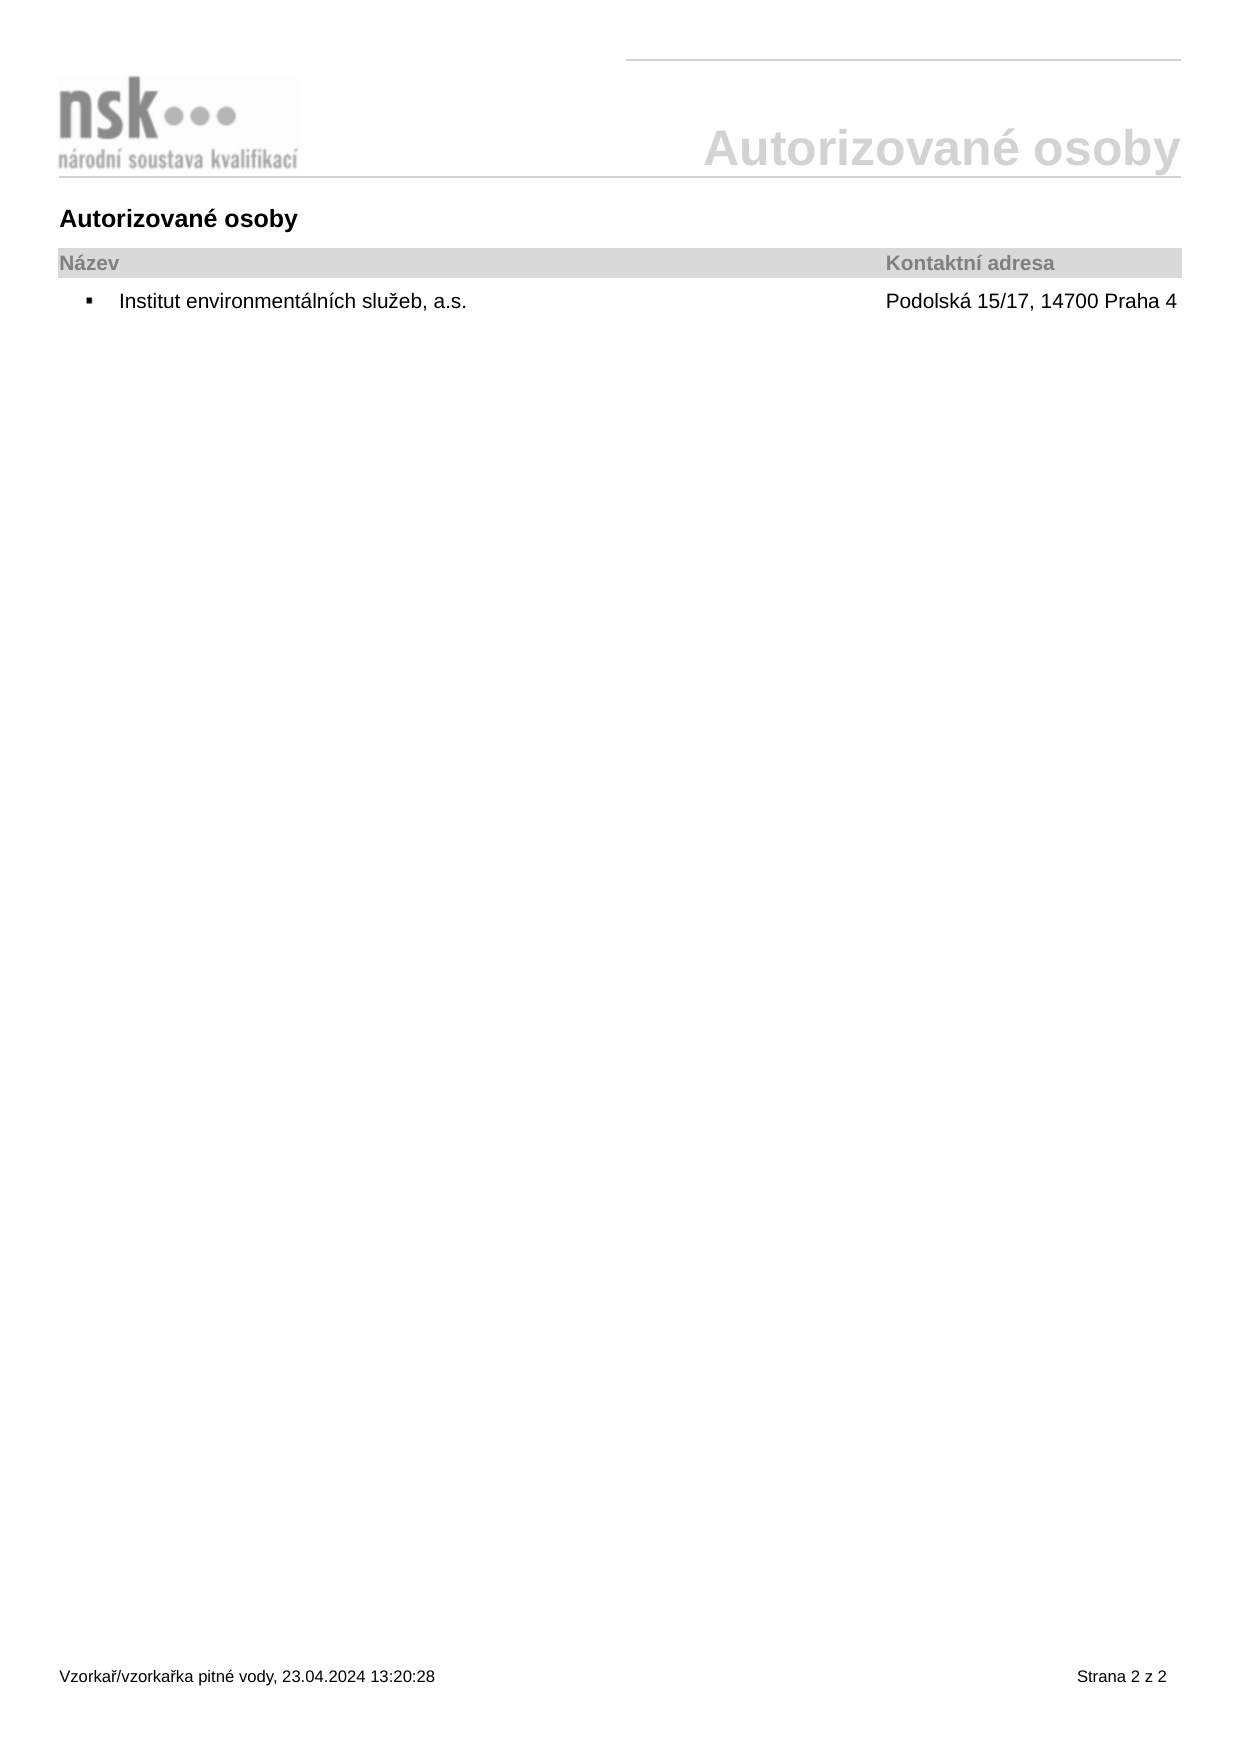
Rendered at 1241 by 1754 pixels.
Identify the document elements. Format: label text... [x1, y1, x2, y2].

table_cell [59, 178, 1181, 194]
table_cell [626, 314, 860, 614]
table_cell [481, 1214, 617, 1436]
table_cell [860, 314, 886, 614]
table_cell [886, 614, 1167, 914]
table_cell [481, 236, 617, 248]
table_cell [626, 1214, 860, 1436]
table_cell [1167, 1214, 1181, 1436]
table_cell Autorizované osoby [59, 200, 1181, 236]
table_cell Autorizované osoby [626, 61, 1181, 176]
table_cell [1167, 194, 1181, 200]
table_cell [481, 1436, 617, 1658]
table_cell [860, 194, 886, 200]
picture [59, 288, 119, 313]
table_cell [618, 194, 626, 200]
table_cell [1167, 914, 1181, 1214]
table_cell Název [60, 250, 885, 277]
table_cell [59, 914, 119, 1214]
table_cell [481, 914, 617, 1214]
table_cell [886, 914, 1167, 1214]
table_cell [59, 1436, 119, 1658]
table_cell [618, 1436, 626, 1658]
table_cell Podolská 15/17, 14700 Praha 4 [886, 289, 1181, 314]
table_cell [119, 278, 481, 289]
table_cell [1167, 314, 1181, 614]
table_cell [618, 1214, 626, 1436]
table_cell [481, 314, 617, 614]
table_cell [860, 614, 886, 914]
table_cell [1167, 614, 1181, 914]
table_cell [1167, 278, 1181, 289]
table_cell [860, 914, 886, 1214]
table_cell Vzorkař/vzorkařka pitné vody, 23.04.2024 13:20:28 [59, 1658, 860, 1694]
table_cell [119, 194, 481, 200]
table_cell [119, 614, 481, 914]
table_cell [481, 194, 617, 200]
table_cell [860, 278, 886, 289]
table_cell [626, 194, 860, 200]
table_cell Institut environmentálních služeb, a.s. [119, 289, 886, 314]
table_cell [626, 614, 860, 914]
table_cell [886, 1436, 1167, 1658]
table_cell [618, 170, 626, 176]
table_cell [886, 236, 1167, 248]
table_cell [481, 614, 617, 914]
table_cell [618, 236, 626, 248]
table_cell [618, 278, 626, 289]
table_cell [481, 278, 617, 289]
table_cell [119, 1214, 481, 1436]
table_cell [119, 314, 481, 614]
table_cell [59, 1214, 119, 1436]
table_cell [1167, 1658, 1181, 1694]
table_cell [618, 914, 626, 1214]
table_cell [626, 236, 860, 248]
table_cell [119, 1436, 481, 1658]
table_cell [59, 194, 119, 200]
table_cell [626, 914, 860, 1214]
table_cell [618, 314, 626, 614]
table_cell [1167, 236, 1181, 248]
table_cell [119, 236, 481, 248]
table_cell [119, 171, 481, 176]
table_cell Kontaktní adresa [886, 250, 1180, 277]
table_cell [626, 278, 860, 289]
table_cell [619, 59, 626, 170]
table_cell [886, 314, 1167, 614]
table_cell [59, 314, 119, 614]
table_cell [1167, 1436, 1181, 1658]
table_cell [860, 1214, 886, 1436]
table_cell Strana 2 z 2 [860, 1658, 1167, 1694]
table_cell [59, 236, 119, 248]
table_cell [860, 236, 886, 248]
table_cell [618, 614, 626, 914]
table_cell [860, 1436, 886, 1658]
table_cell [626, 1436, 860, 1658]
table_cell [886, 278, 1167, 289]
table_cell [119, 914, 481, 1214]
table_cell [481, 171, 617, 176]
table_cell [886, 1214, 1167, 1436]
table_cell [886, 194, 1167, 200]
table_cell [59, 171, 119, 176]
table_cell [59, 278, 119, 288]
picture [57, 59, 619, 171]
table_cell [59, 614, 119, 914]
